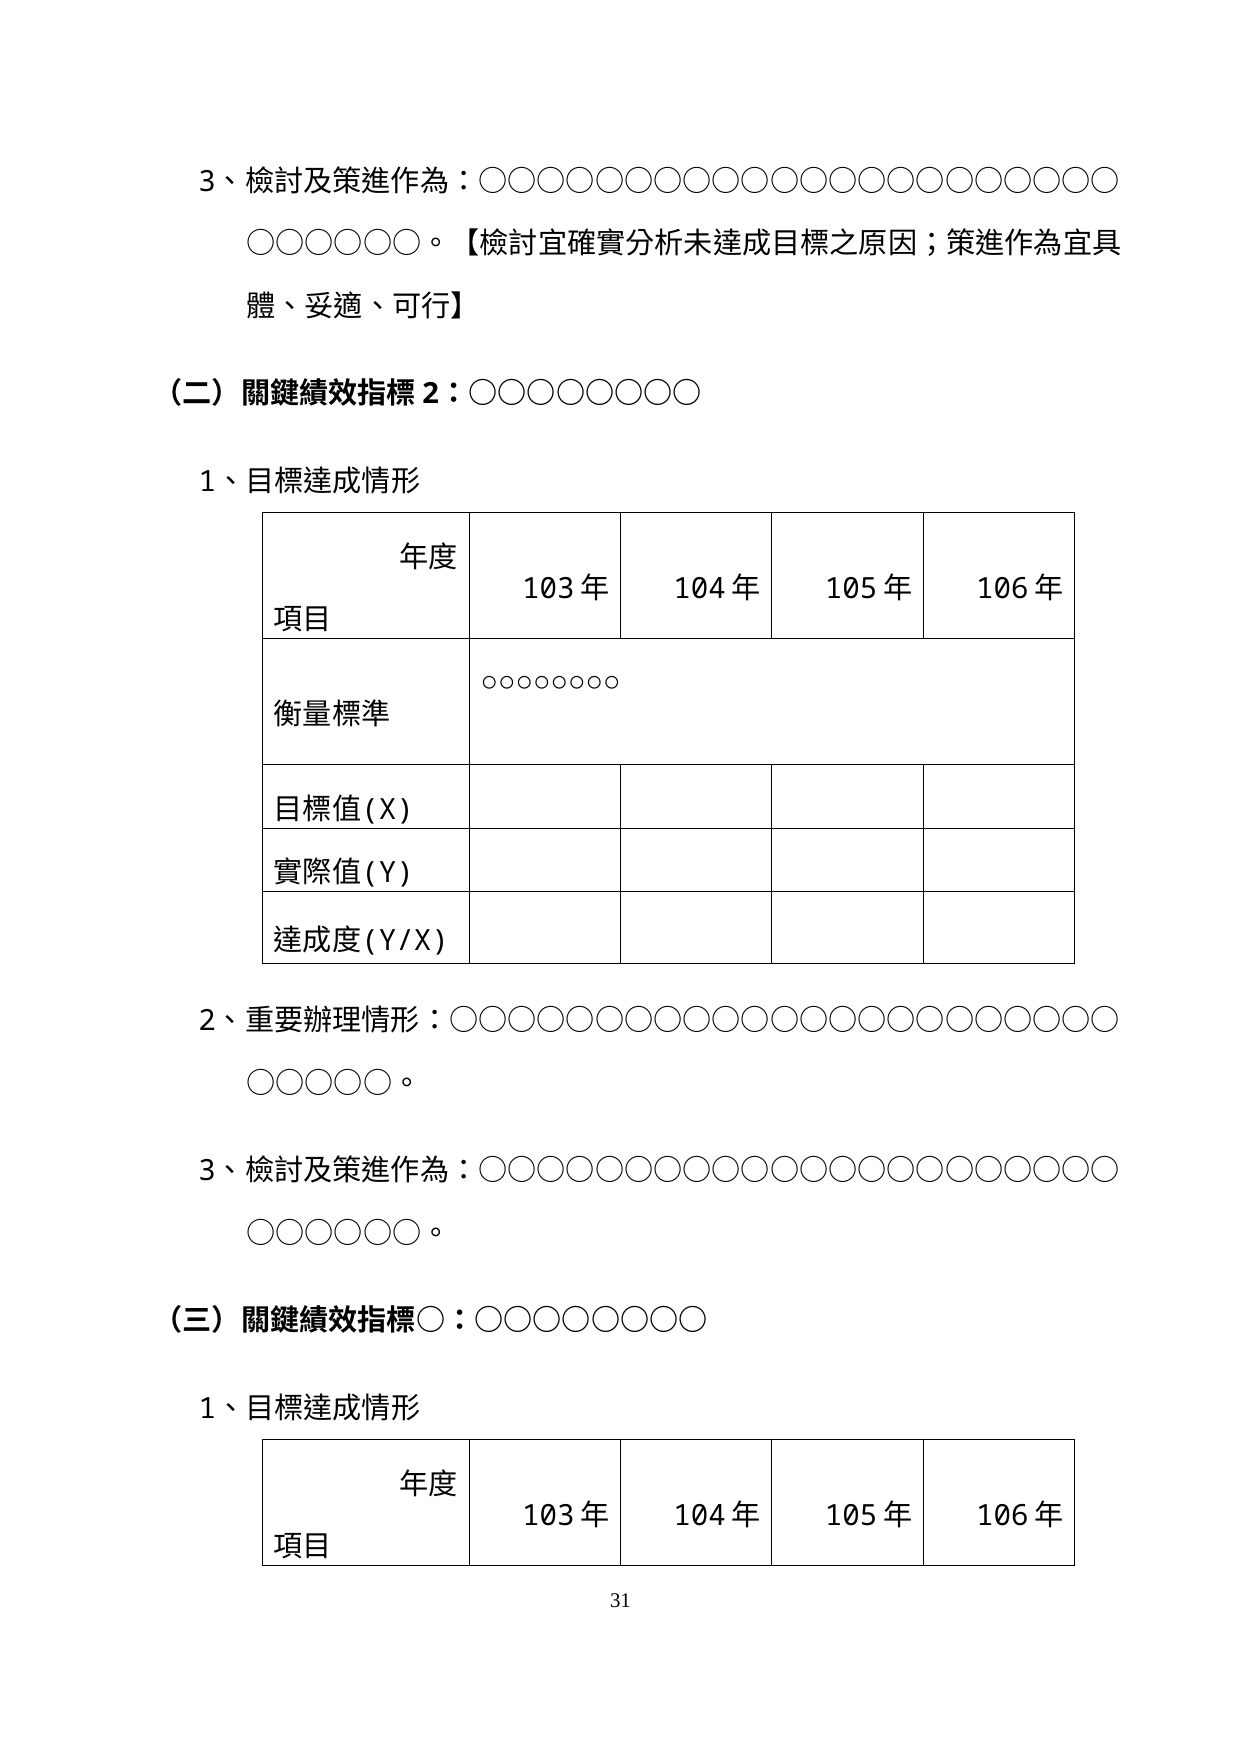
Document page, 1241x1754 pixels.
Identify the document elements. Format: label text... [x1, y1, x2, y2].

table_cell 衡量標準 [263, 639, 469, 764]
text （二）關鍵績效指標2：○○○○○○○○ [118, 349, 1122, 412]
text 1、目標達成情形 [198, 1364, 1122, 1426]
table_header 103年 [470, 513, 620, 638]
text 1、目標達成情形 [198, 437, 1122, 499]
table_cell [924, 765, 1074, 827]
table_cell 目標值(X) [263, 765, 469, 827]
text 3、檢討及策進作為：○○○○○○○○○○○○○○○○○○○○○○○○○○○○。 [198, 1126, 1122, 1251]
text 3、檢討及策進作為：○○○○○○○○○○○○○○○○○○○○○○○○○○○○。【檢討宜確實分析未達成目標之原因；策進作為宜具體、妥適、可行】 [198, 137, 1122, 324]
text （三）關鍵績效指標○：○○○○○○○○ [118, 1276, 1122, 1339]
table_cell [924, 892, 1074, 963]
table_header 105年 [772, 513, 923, 638]
table_cell [621, 829, 771, 891]
table_header 105年 [772, 1440, 923, 1565]
table_cell [621, 765, 771, 827]
table_header 年度 項目 [263, 1440, 469, 1565]
table_cell [470, 765, 620, 827]
table_cell ○○○○○○○○ [470, 639, 1074, 764]
table_header 104年 [621, 513, 771, 638]
table_cell [621, 892, 771, 963]
table_header 106年 [924, 1440, 1074, 1565]
table_cell 達成度(Y/X) [263, 892, 469, 963]
table_header 104年 [621, 1440, 771, 1565]
table_cell [924, 829, 1074, 891]
table_cell [470, 829, 620, 891]
table_cell [470, 892, 620, 963]
table_cell 實際值(Y) [263, 829, 469, 891]
table_header 103年 [470, 1440, 620, 1565]
table_header 年度 項目 [263, 513, 469, 638]
table_cell [772, 765, 923, 827]
table_cell [772, 829, 923, 891]
text 2、重要辦理情形：○○○○○○○○○○○○○○○○○○○○○○○○○○○○。 [198, 976, 1122, 1101]
table_cell [772, 892, 923, 963]
table_header 106年 [924, 513, 1074, 638]
